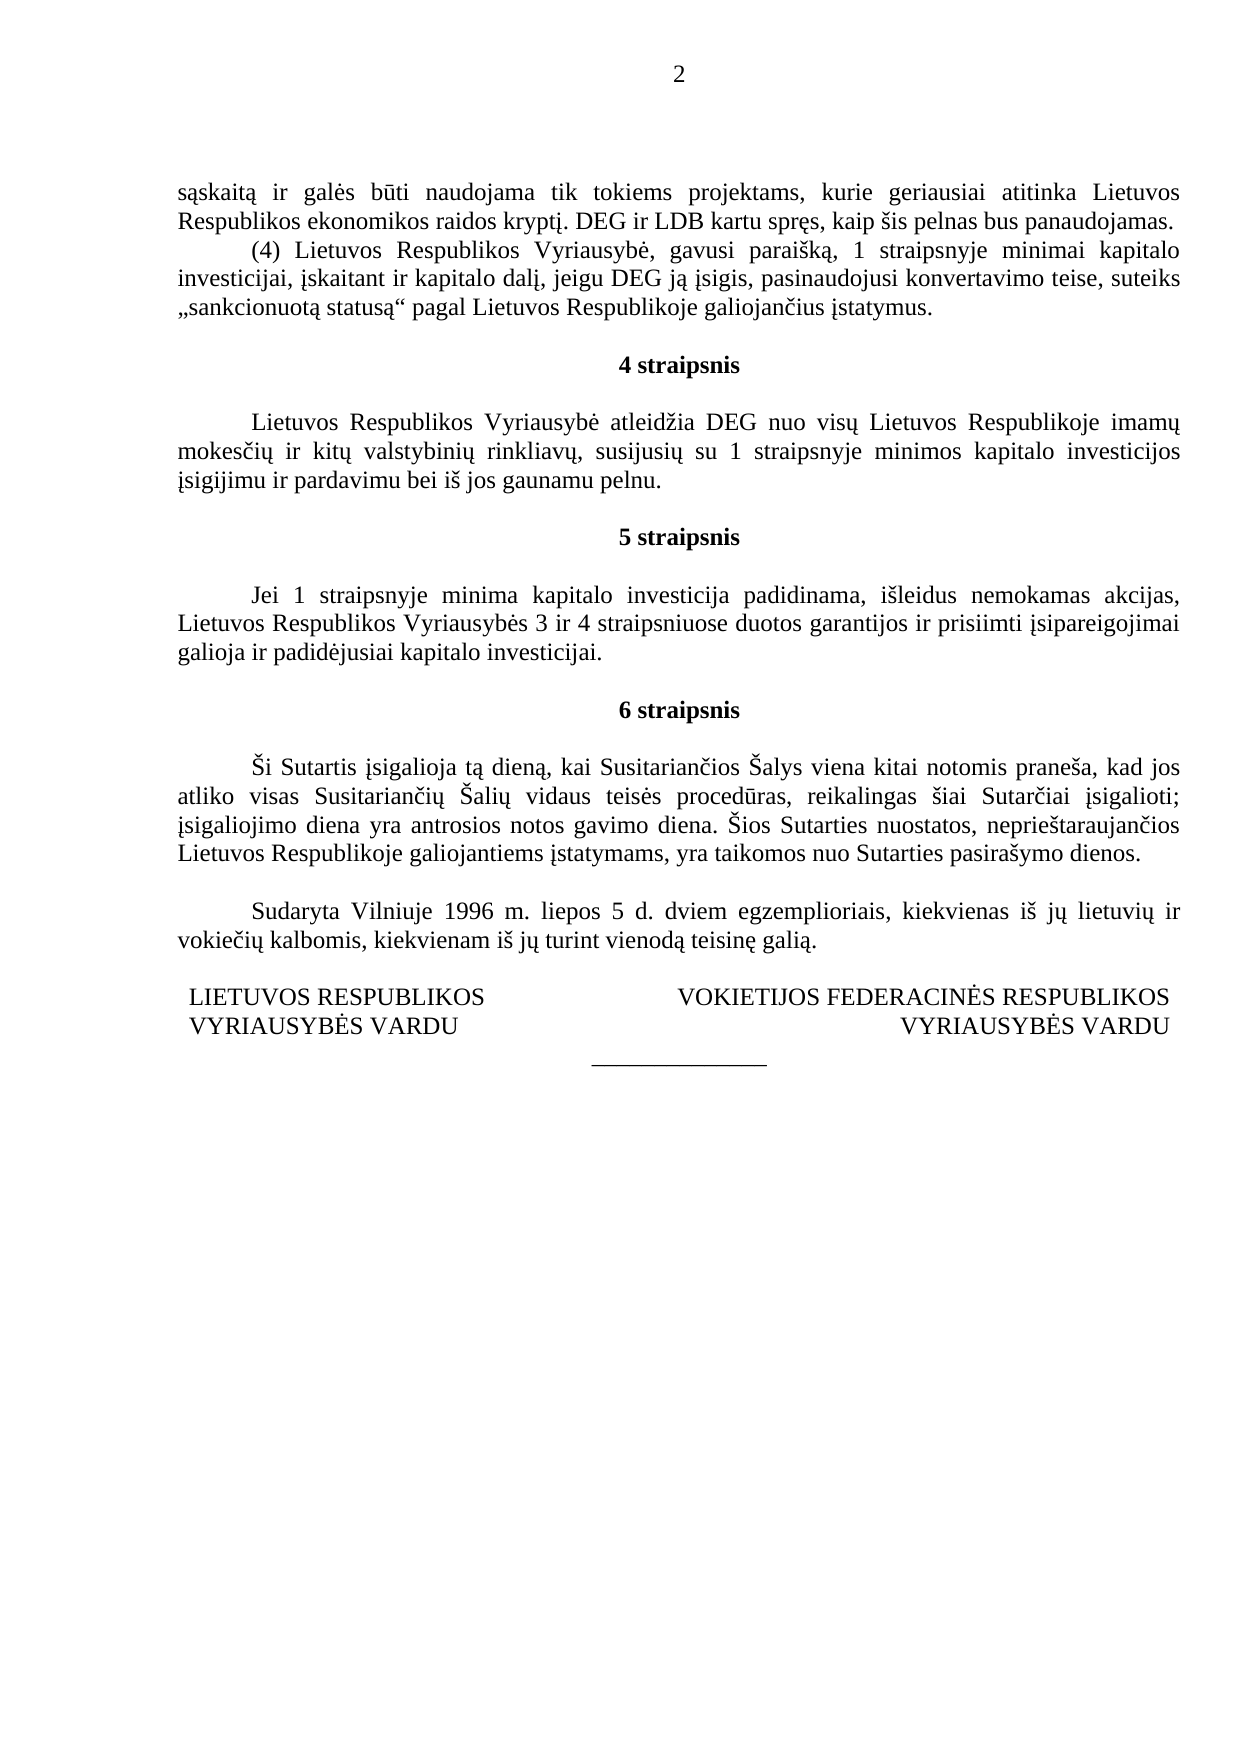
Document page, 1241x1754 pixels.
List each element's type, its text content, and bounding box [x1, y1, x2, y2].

text 5 straipsnis [177, 522, 1181, 551]
text sąskaitą ir galės būti naudojama tik tokiems projektams, kurie geriausiai atitinka Lietuvos Respublikos ekonomikos raidos kryptį. DEG ir LDB kartu spręs, kaip šis pelnas bus panaudojamas. [177, 177, 1181, 235]
text 6 straipsnis [177, 695, 1181, 723]
text Sudaryta Vilniuje 1996 m. liepos 5 d. dviem egzemplioriais, kiekvienas iš jų lietuvių ir vokiečių kalbomis, kiekvienam iš jų turint vienodą teisinę galią. [177, 896, 1181, 953]
table_header Lietuvos Respublikos Vyriausybės vardu [177, 982, 576, 1040]
table_header Vokietijos Federacinės Respublikos Vyriausybės vardu [576, 982, 1181, 1040]
text Jei 1 straipsnyje minima kapitalo investicija padidinama, išleidus nemokamas akcijas, Lietuvos Respublikos Vyriausybės 3 ir 4 straipsniuose duotos garantijos ir prisiimti įsipareigojimai galioja ir padidėjusiai kapitalo investicijai. [177, 580, 1181, 666]
text Lietuvos Respublikos Vyriausybė atleidžia DEG nuo visų Lietuvos Respublikoje imamų mokesčių ir kitų valstybinių rinkliavų, susijusių su 1 straipsnyje minimos kapitalo investicijos įsigijimu ir pardavimu bei iš jos gaunamu pelnu. [177, 407, 1181, 493]
text Ši Sutartis įsigalioja tą dieną, kai Susitariančios Šalys viena kitai notomis praneša, kad jos atliko visas Susitariančių Šalių vidaus teisės procedūras, reikalingas šiai Sutarčiai įsigalioti; įsigaliojimo diena yra antrosios notos gavimo diena. Šios Sutarties nuostatos, neprieštaraujančios Lietuvos Respublikoje galiojantiems įstatymams, yra taikomos nuo Sutarties pasirašymo dienos. [177, 752, 1181, 867]
text (4) Lietuvos Respublikos Vyriausybė, gavusi paraišką, 1 straipsnyje minimai kapitalo investicijai, įskaitant ir kapitalo dalį, jeigu DEG ją įsigis, pasinaudojusi konvertavimo teise, suteiks „sankcionuotą statusą“ pagal Lietuvos Respublikoje galiojančius įstatymus. [177, 235, 1181, 321]
text ______________ [177, 1040, 1181, 1068]
text 4 straipsnis [177, 350, 1181, 378]
